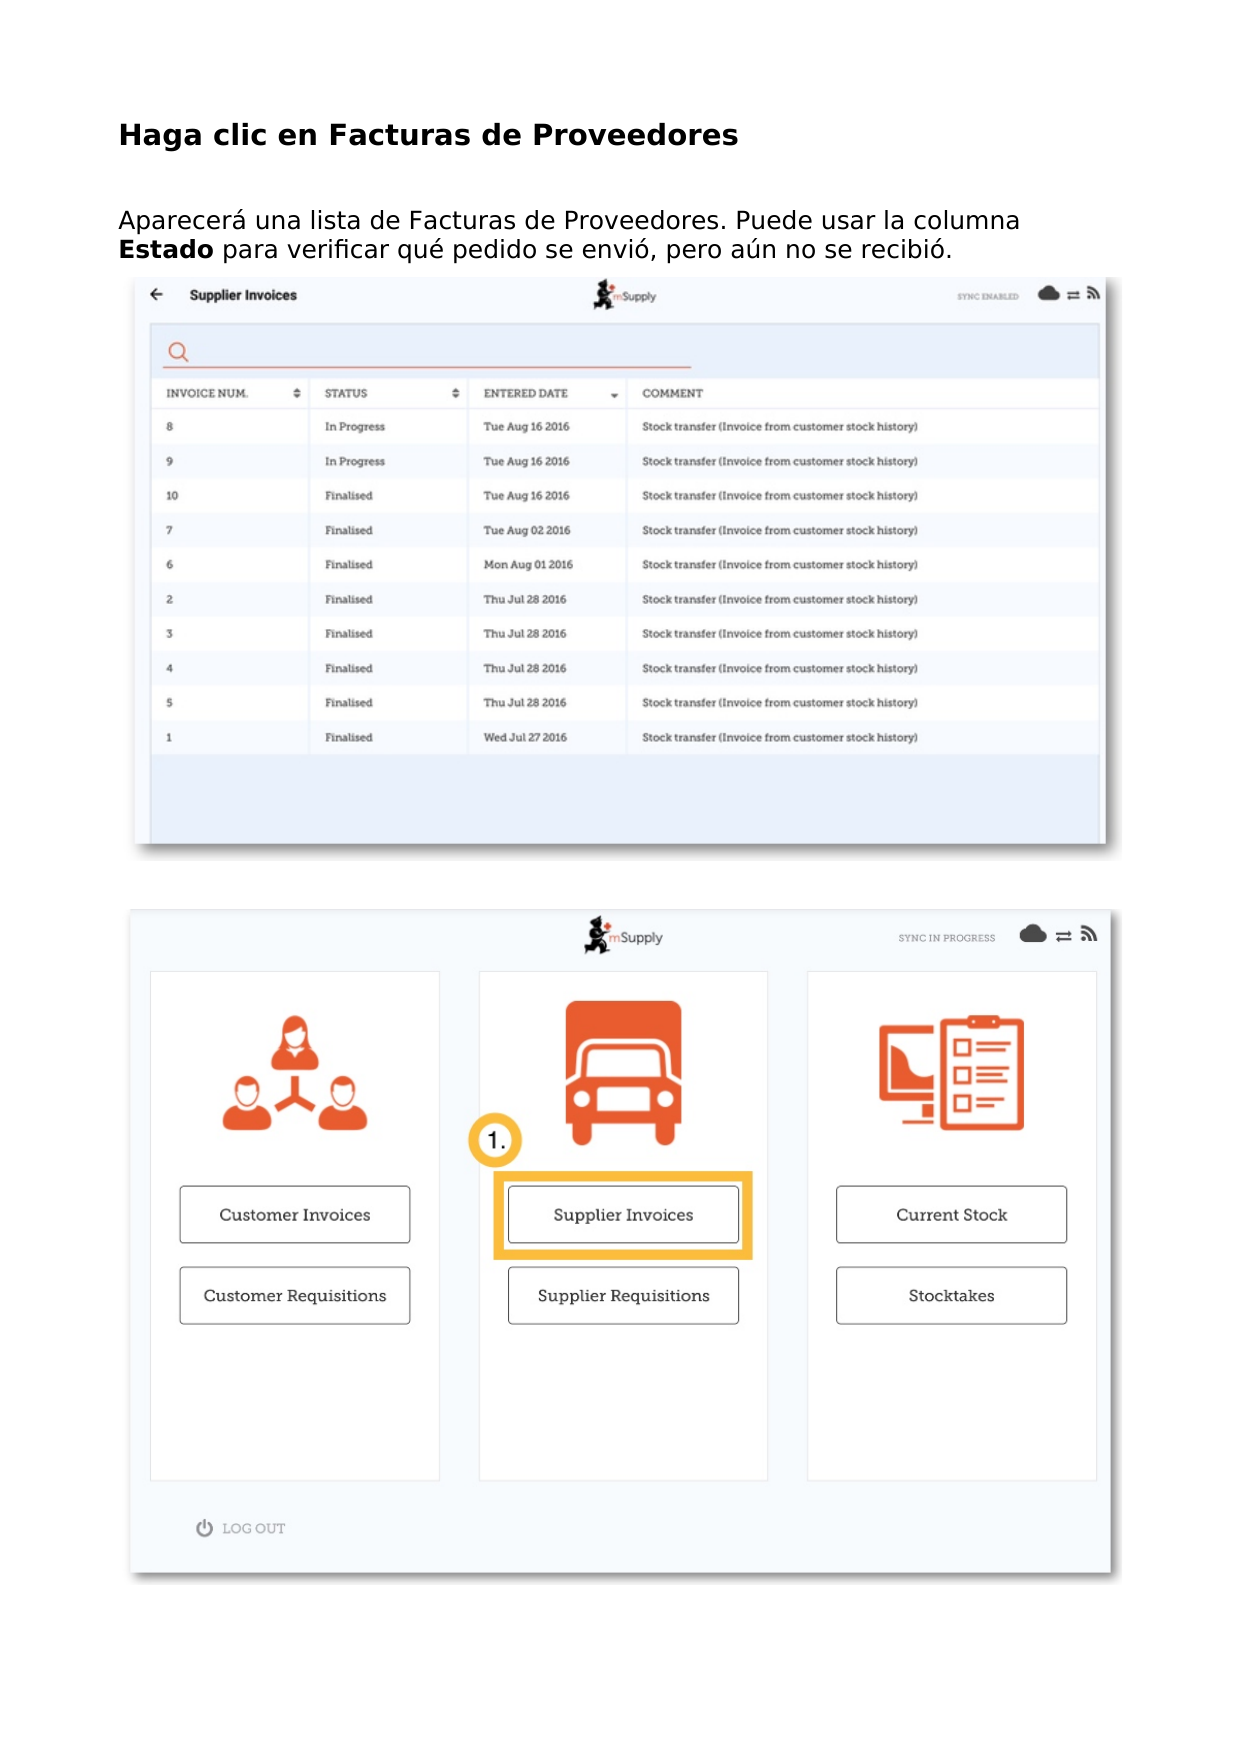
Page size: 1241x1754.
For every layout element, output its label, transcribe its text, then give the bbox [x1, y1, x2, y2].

picture [118, 277, 1123, 861]
subtitle Haga clic en Facturas de Proveedores [118, 118, 1122, 152]
picture [118, 909, 1123, 1585]
text Aparecerá una lista de Facturas de Proveedores. Puede usar la columna Estado para verificar qué pedido se envió, pero aún no se recibió. [118, 206, 1122, 264]
